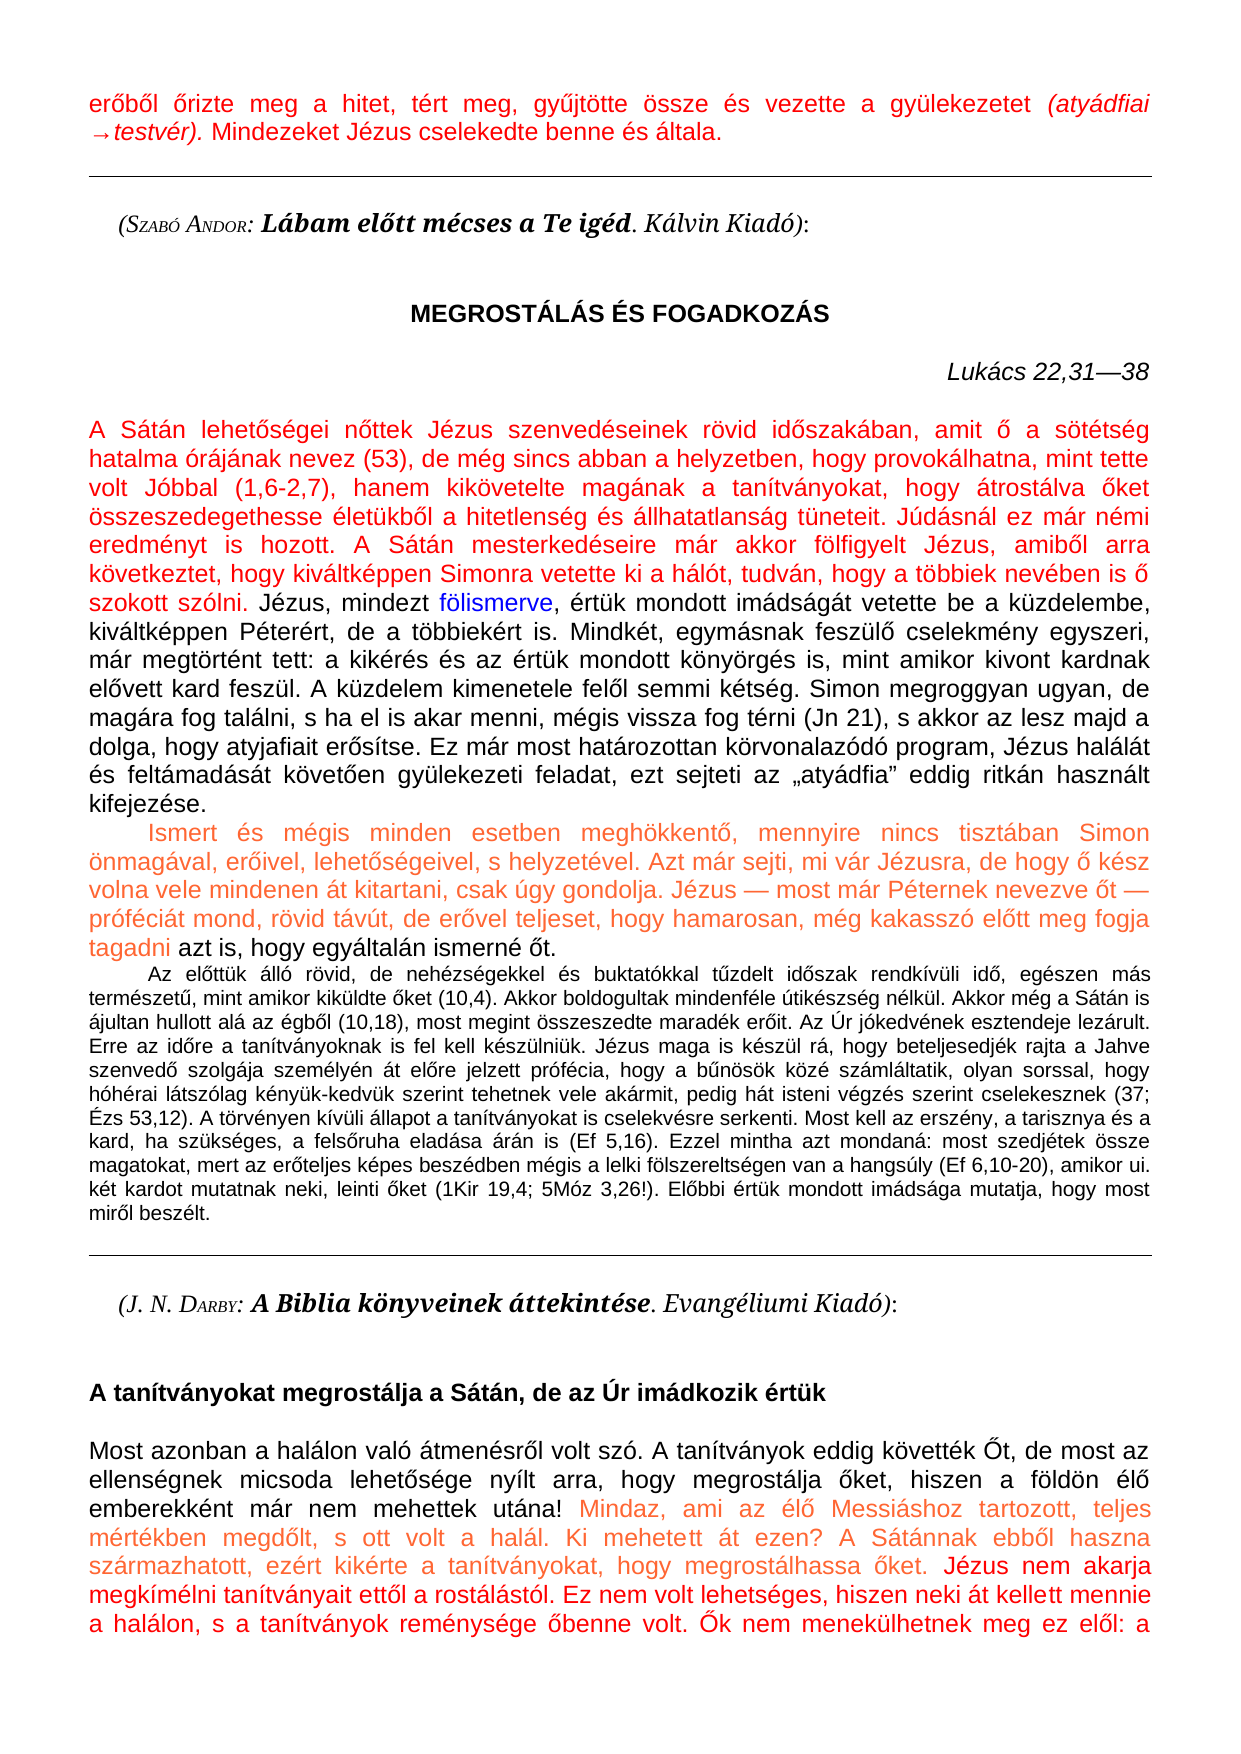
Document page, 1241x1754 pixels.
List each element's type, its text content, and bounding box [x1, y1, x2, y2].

text erőből őrizte meg a hitet, tért meg, gyűjtötte össze és vezette a gyülekezetet (atyádfiai →testvér). Mindezeket Jézus cselekedte benne és általa. [88, 88, 1152, 146]
text A Sátán lehetőségei nőttek Jézus szenvedéseinek rövid időszakában, amit ő a sötétség hatalma órájának nevez (53), de még sincs abban a helyzetben, hogy provokálhatna, mint tette volt Jóbbal (1,6-2,7), hanem kikövetelte magának a tanítványokat, hogy átrostálva őket összeszedegethesse életükből a hitetlenség és állhatatlanság tüneteit. Júdásnál ez már némi eredményt is hozott. A Sátán mesterkedéseire már akkor fölfigyelt Jézus, amiből arra következtet, hogy kiváltképpen Simonra vetette ki a hálót, tudván, hogy a többiek nevében is ő szokott szólni. Jézus, mindezt fölismerve, értük mondott imádságát vetette be a küzdelembe, kiváltképpen Péterért, de a többiekért is. Mindkét, egymásnak feszülő cselekmény egyszeri, már megtörtént tett: a kikérés és az értük mondott könyörgés is, mint amikor kivont kardnak elővett kard feszül. A küzdelem kimenetele felől semmi kétség. Simon megroggyan ugyan, de magára fog találni, s ha el is akar menni, mégis vissza fog térni (Jn 21), s akkor az lesz majd a dolga, hogy atyjafiait erősítse. Ez már most határozottan körvonalazódó program, Jézus halálát és feltámadását követően gyülekezeti feladat, ezt sejteti az „atyádfia” eddig ritkán használt kifejezése. [88, 415, 1152, 818]
text (Szabó Andor: Lábam előtt mécses a Te igéd. Kálvin Kiadó): [88, 177, 1152, 269]
text Az előttük álló rövid, de nehézségekkel és buktatókkal tűzdelt időszak rendkívüli idő, egészen más természetű, mint amikor kiküldte őket (10,4). Akkor boldogultak mindenféle útikészség nélkül. Akkor még a Sátán is ájultan hullott alá az égből (10,18), most megint összeszedte maradék erőit. Az Úr jókedvének esztendeje lezárult. Erre az időre a tanítványoknak is fel kell készülniük. Jézus maga is készül rá, hogy beteljesedjék rajta a Jahve szenvedő szolgája személyén át előre jelzett prófécia, hogy a bűnösök közé számláltatik, olyan sorssal, hogy hóhérai látszólag kényük-kedvük szerint tehetnek vele akármit, pedig hát isteni végzés szerint cselekesznek (37; Ézs 53,12). A törvényen kívüli állapot a tanítványokat is cselekvésre serkenti. Most kell az erszény, a tarisznya és a kard, ha szükséges, a felsőruha eladása árán is (Ef 5,16). Ezzel mintha azt mondaná: most szedjétek össze magatokat, mert az erőteljes képes beszédben mégis a lelki fölszereltségen van a hangsúly (Ef 6,10-20), amikor ui. két kardot mutatnak neki, leinti őket (1Kir 19,4; 5Móz 3,26!). Előbbi értük mondott imádsága mutatja, hogy most miről beszélt. [88, 962, 1152, 1225]
text A tanítványokat megrostálja a Sátán, de az Úr imádkozik értük [88, 1378, 1152, 1407]
text Ismert és mégis minden esetben meghökkentő, mennyire nincs tisztában Simon önmagával, erőivel, lehetőségeivel, s helyzetével. Azt már sejti, mi vár Jézusra, de hogy ő kész volna vele mindenen át kitartani, csak úgy gondolja. Jézus — most már Péternek nevezve őt — próféciát mond, rövid távút, de erővel teljeset, hogy hamarosan, még kakasszó előtt meg fogja tagadni azt is, hogy egyáltalán ismerné őt. [88, 818, 1152, 962]
text Lukács 22,31―38 [88, 357, 1152, 386]
text MEGROSTÁLÁS ÉS FOGADKOZÁS [88, 299, 1152, 328]
text (J. N. Darby: A Biblia könyveinek áttekintése. Evangéliumi Kiadó): [88, 1256, 1152, 1349]
text Most azonban a halálon való átmenésről volt szó. A tanítványok eddig követték Őt, de most az ellenségnek micsoda lehetősége nyílt arra, hogy megrostálja őket, hiszen a földön élő emberekként már nem mehettek utána! Mindaz, ami az élő Messiáshoz tartozott, teljes mértékben megdőlt, s ott volt a halál. Ki mehetett át ezen? A Sátánnak ebből haszna származhatott, ezért kikérte a tanítványokat, hogy megrostálhassa őket. Jézus nem akarja megkímélni tanítványait ettől a rostálástól. Ez nem volt lehetséges, hiszen neki át kellett mennie a halálon, s a tanítványok reménysége őbenne volt. Ők nem menekülhetnek meg ez elől: a [88, 1436, 1152, 1638]
